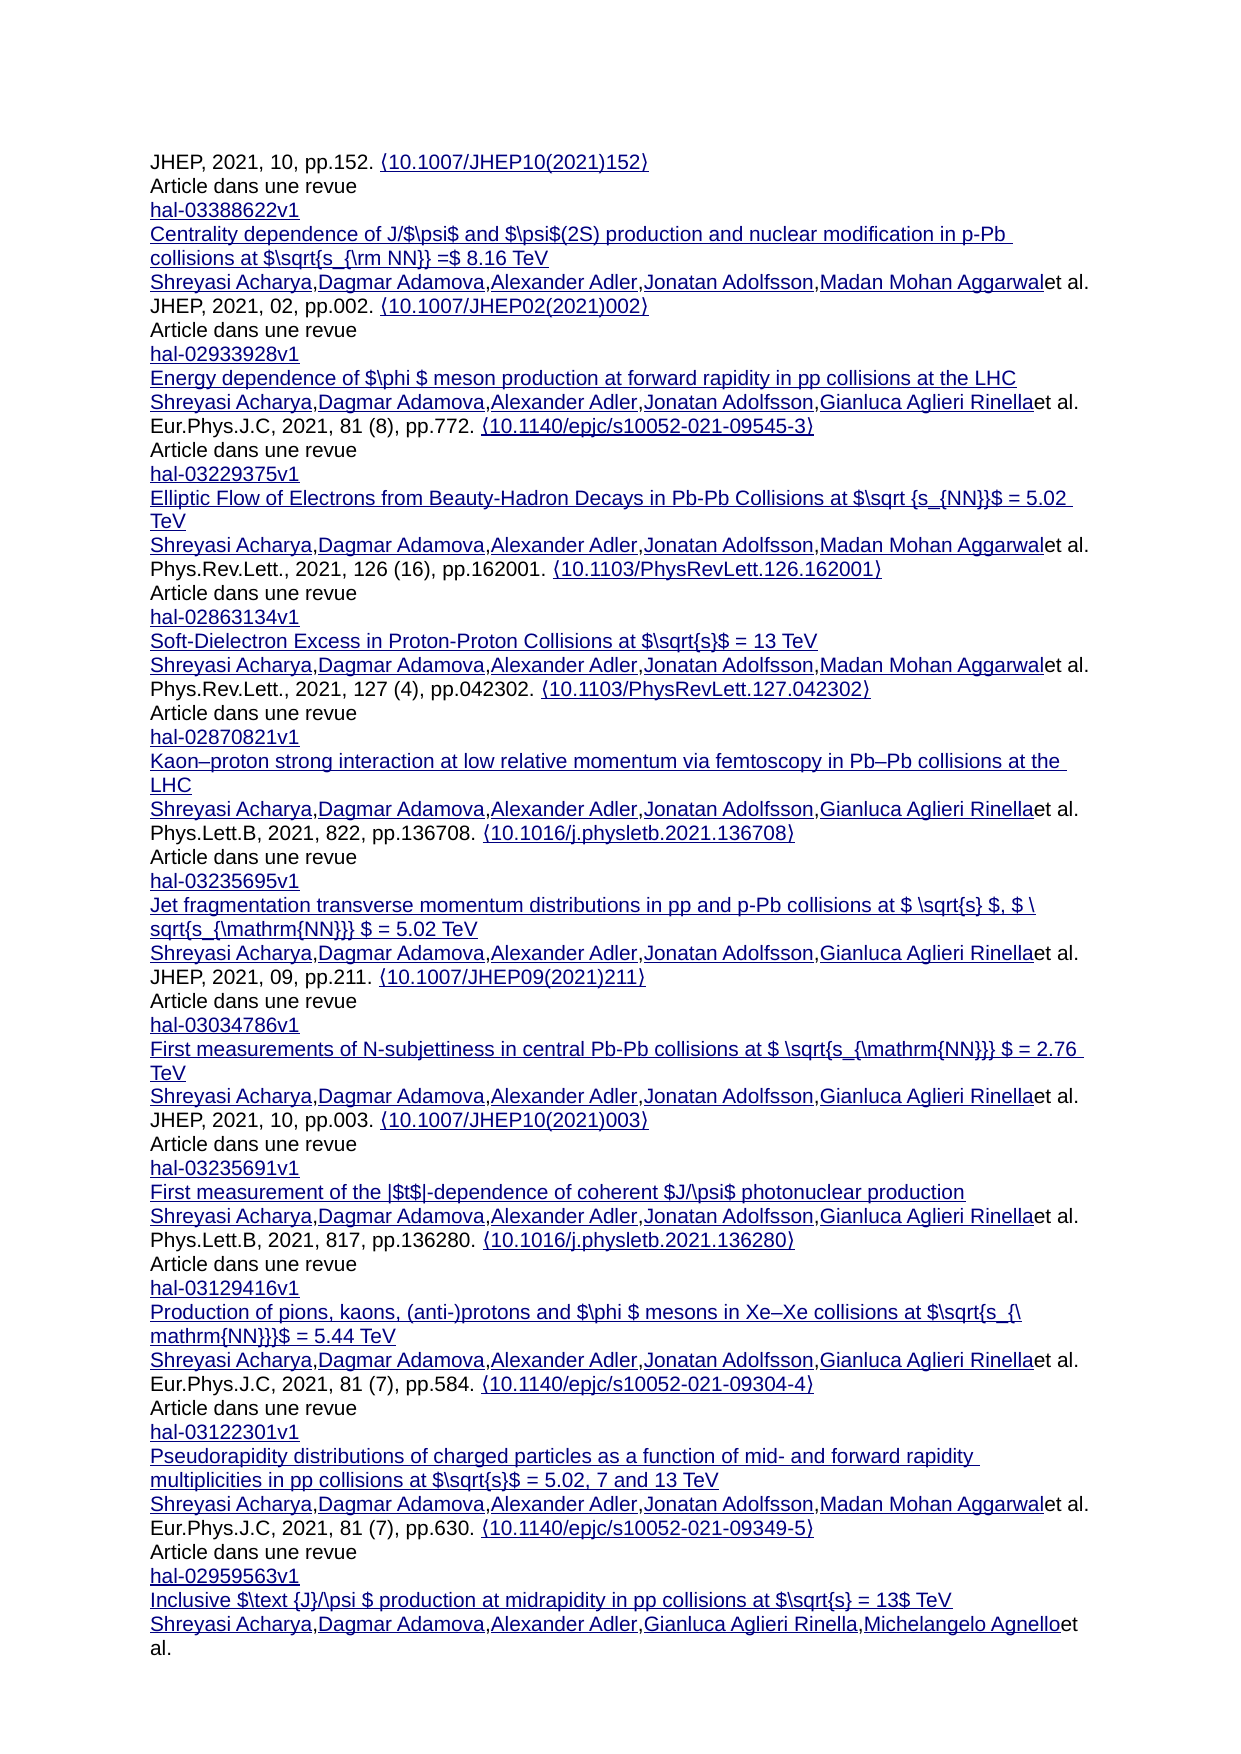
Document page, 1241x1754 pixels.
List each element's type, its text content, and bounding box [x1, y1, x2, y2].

table_cell First measurement of the |$t$|-dependence of coherent $J/\psi$ photonuclear production Shreyasi Acharya,Dagmar Adamova,Alexander Adler,Jonatan Adolfsson,Gianluca Aglieri Rinellaet al. Phys.Lett.B, 2021, 817, pp.136280. ⟨10.1016/j.physletb.2021.136280⟩ Article dans une revue hal-03129416v1 [150, 1180, 1090, 1300]
table_cell Inclusive $\text {J}/\psi $ production at midrapidity in pp collisions at $\sqrt{s} = 13$ TeV Shreyasi Acharya,Dagmar Adamova,Alexander Adler,Gianluca Aglieri Rinella,Michelangelo Agnelloet al. [150, 1588, 1090, 1659]
table_cell First measurements of N-subjettiness in central Pb-Pb collisions at $ \sqrt{s_{\mathrm{NN}}} $ = 2.76 TeV Shreyasi Acharya,Dagmar Adamova,Alexander Adler,Jonatan Adolfsson,Gianluca Aglieri Rinellaet al. JHEP, 2021, 10, pp.003. ⟨10.1007/JHEP10(2021)003⟩ Article dans une revue hal-03235691v1 [150, 1036, 1090, 1180]
table_cell Kaon–proton strong interaction at low relative momentum via femtoscopy in Pb–Pb collisions at the LHC Shreyasi Acharya,Dagmar Adamova,Alexander Adler,Jonatan Adolfsson,Gianluca Aglieri Rinellaet al. Phys.Lett.B, 2021, 822, pp.136708. ⟨10.1016/j.physletb.2021.136708⟩ Article dans une revue hal-03235695v1 [150, 749, 1090, 893]
table_cell Elliptic Flow of Electrons from Beauty-Hadron Decays in Pb-Pb Collisions at $\sqrt {s_{NN}}$ = 5.02 TeV Shreyasi Acharya,Dagmar Adamova,Alexander Adler,Jonatan Adolfsson,Madan Mohan Aggarwalet al. Phys.Rev.Lett., 2021, 126 (16), pp.162001. ⟨10.1103/PhysRevLett.126.162001⟩ Article dans une revue hal-02863134v1 [150, 485, 1090, 629]
table_cell Pseudorapidity distributions of charged particles as a function of mid- and forward rapidity multiplicities in pp collisions at $\sqrt{s}$ = 5.02, 7 and 13 TeV Shreyasi Acharya,Dagmar Adamova,Alexander Adler,Jonatan Adolfsson,Madan Mohan Aggarwalet al. Eur.Phys.J.C, 2021, 81 (7), pp.630. ⟨10.1140/epjc/s10052-021-09349-5⟩ Article dans une revue hal-02959563v1 [150, 1444, 1090, 1587]
table_cell Energy dependence of $\phi $ meson production at forward rapidity in pp collisions at the LHC Shreyasi Acharya,Dagmar Adamova,Alexander Adler,Jonatan Adolfsson,Gianluca Aglieri Rinellaet al. Eur.Phys.J.C, 2021, 81 (8), pp.772. ⟨10.1140/epjc/s10052-021-09545-3⟩ Article dans une revue hal-03229375v1 [150, 366, 1090, 485]
table_cell Jet fragmentation transverse momentum distributions in pp and p-Pb collisions at $ \sqrt{s} $, $ \sqrt{s_{\mathrm{NN}}} $ = 5.02 TeV Shreyasi Acharya,Dagmar Adamova,Alexander Adler,Jonatan Adolfsson,Gianluca Aglieri Rinellaet al. JHEP, 2021, 09, pp.211. ⟨10.1007/JHEP09(2021)211⟩ Article dans une revue hal-03034786v1 [150, 893, 1090, 1036]
table_cell Centrality dependence of J/$\psi$ and $\psi$(2S) production and nuclear modification in p-Pb collisions at $\sqrt{s_{\rm NN}} =$ 8.16 TeV Shreyasi Acharya,Dagmar Adamova,Alexander Adler,Jonatan Adolfsson,Madan Mohan Aggarwalet al. JHEP, 2021, 02, pp.002. ⟨10.1007/JHEP02(2021)002⟩ Article dans une revue hal-02933928v1 [150, 222, 1090, 366]
table_cell Production of pions, kaons, (anti-)protons and $\phi $ mesons in Xe–Xe collisions at $\sqrt{s_{\mathrm{NN}}}$ = 5.44 TeV Shreyasi Acharya,Dagmar Adamova,Alexander Adler,Jonatan Adolfsson,Gianluca Aglieri Rinellaet al. Eur.Phys.J.C, 2021, 81 (7), pp.584. ⟨10.1140/epjc/s10052-021-09304-4⟩ Article dans une revue hal-03122301v1 [150, 1300, 1090, 1444]
table_cell Soft-Dielectron Excess in Proton-Proton Collisions at $\sqrt{s}$ = 13 TeV Shreyasi Acharya,Dagmar Adamova,Alexander Adler,Jonatan Adolfsson,Madan Mohan Aggarwalet al. Phys.Rev.Lett., 2021, 127 (4), pp.042302. ⟨10.1103/PhysRevLett.127.042302⟩ Article dans une revue hal-02870821v1 [150, 629, 1090, 749]
table_cell JHEP, 2021, 10, pp.152. ⟨10.1007/JHEP10(2021)152⟩ Article dans une revue hal-03388622v1 [150, 150, 1090, 222]
